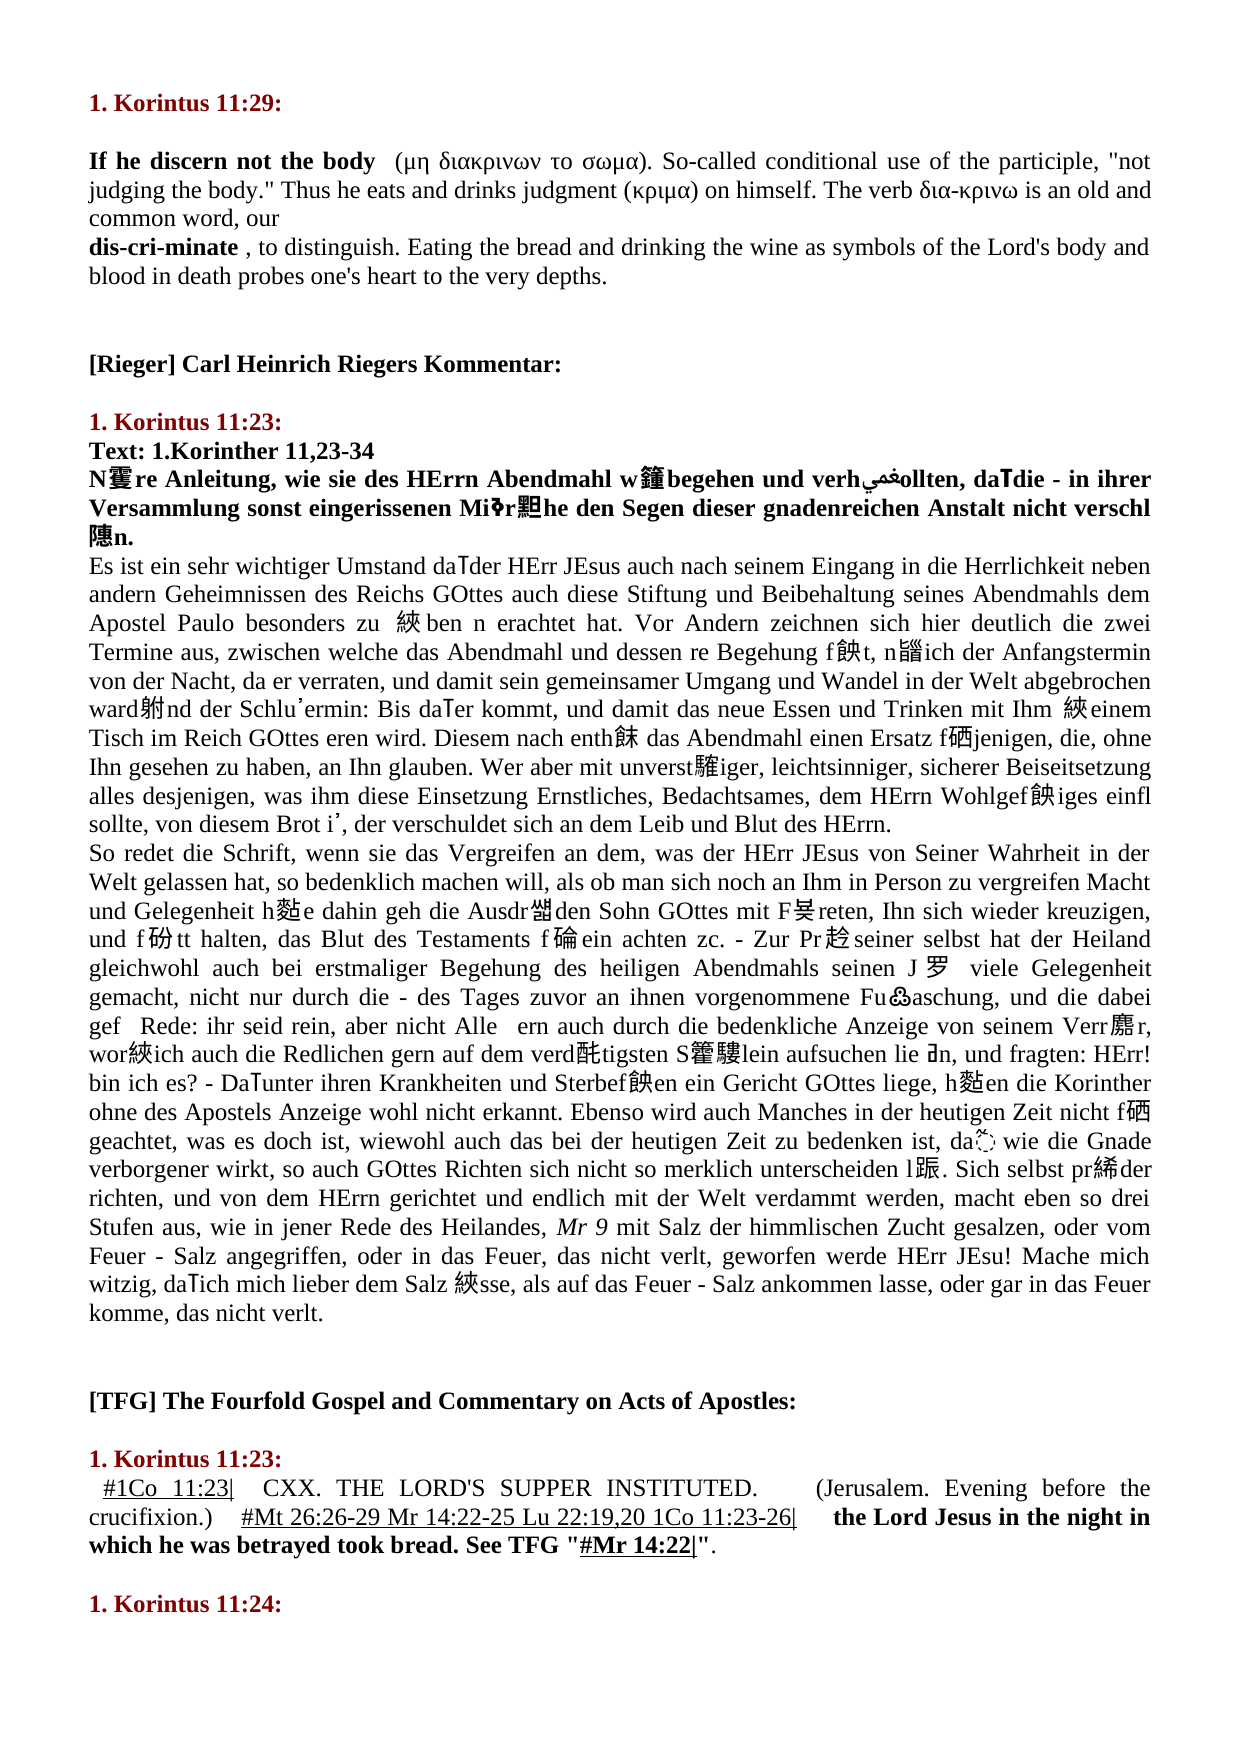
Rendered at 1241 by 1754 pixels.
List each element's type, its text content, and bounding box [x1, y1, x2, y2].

text Es ist ein sehr wichtiger Umstand daߠder HErr JEsus auch nach seinem Eingang in die Herrlichkeit neben andern Geheimnissen des Reichs GOttes auch diese Stiftung und Beibehaltung seines Abendmahls dem Apostel Paulo besonders zu 綊ben n erachtet hat. Vor Andern zeichnen sich hier deutlich die zwei Termine aus, zwischen welche das Abendmahl und dessen re Begehung f䬬t, n䭬ich der Anfangstermin von der Nacht, da er verraten, und damit sein gemeinsamer Umgang und Wandel in der Welt abgebrochen ward䠵nd der Schluߴermin: Bis daߠer kommt, und damit das neue Essen und Trinken mit Ihm 綊einem Tisch im Reich GOttes eren wird. Diesem nach enth䬴 das Abendmahl einen Ersatz f硒jenigen, die, ohne Ihn gesehen zu haben, an Ihn glauben. Wer aber mit unverst䮤iger, leichtsinniger, sicherer Beiseitsetzung alles desjenigen, was ihm diese Einsetzung Ernstliches, Bedachtsames, dem HErrn Wohlgef䬬iges einfl sollte, von diesem Brot iߴ, der verschuldet sich an dem Leib und Blut des HErrn. [88, 551, 1152, 838]
text So redet die Schrift, wenn sie das Vergreifen an dem, was der HErr JEsus von Seiner Wahrheit in der Welt gelassen hat, so bedenklich machen will, als ob man sich noch an Ihm in Person zu vergreifen Macht und Gelegenheit h䴴e dahin geh die Ausdr썗den Sohn GOttes mit F뵺reten, Ihn sich wieder kreuzigen, und f砏tt halten, das Blut des Testaments f碖ein achten zc. - Zur Pr赺seiner selbst hat der Heiland gleichwohl auch bei erstmaliger Begehung des heiligen Abendmahls seinen J罗 viele Gelegenheit gemacht, nicht nur durch die - des Tages zuvor an ihnen vorgenommene Fu߷aschung, und die dabei gef઒Rede: ihr seid rein, aber nicht Alle୾ern auch durch die bedenkliche Anzeige von seinem Verr䴥r, wor綊ich auch die Redlichen gern auf dem verd䣨tigsten S籗䮫lein aufsuchen lieߥn, und fragten: HErr! bin ich es? - Daߠunter ihren Krankheiten und Sterbef䬬en ein Gericht GOttes liege, h䴴en die Korinther ohne des Apostels Anzeige wohl nicht erkannt. Ebenso wird auch Manches in der heutigen Zeit nicht f硒 geachtet, was es doch ist, wiewohl auch das bei der heutigen Zeit zu bedenken ist, da߬ wie die Gnade verborgener wirkt, so auch GOttes Richten sich nicht so merklich unterscheiden l䟴. Sich selbst pr絺der richten, und von dem HErrn gerichtet und endlich mit der Welt verdammt werden, macht eben so drei Stufen aus, wie in jener Rede des Heilandes, Mr 9 mit Salz der himmlischen Zucht gesalzen, oder vom Feuer - Salz angegriffen, oder in das Feuer, das nicht verlt, geworfen werde HErr JEsu! Mache mich witzig, daߠich mich lieber dem Salz 綊sse, als auf das Feuer - Salz ankommen lasse, oder gar in das Feuer komme, das nicht verlt. [88, 838, 1152, 1327]
text dis-cri-minate , to distinguish. Eating the bread and drinking the wine as symbols of the Lord's body and blood in death probes one's heart to the very depths. [88, 232, 1152, 290]
text 1. Korintus 11:23: [88, 407, 1152, 436]
text #1Co 11:23| CXX. THE LORD'S SUPPER INSTITUTED. (Jerusalem. Evening before the crucifixion.) #Mt 26:26-29 Mr 14:22-25 Lu 22:19,20 1Co 11:23-26| the Lord Jesus in the night in which he was betrayed took bread. See TFG "#Mr 14:22|". [88, 1473, 1152, 1559]
text 1. Korintus 11:29: [88, 88, 1152, 117]
text [TFG] The Fourfold Gospel and Commentary on Acts of Apostles: [88, 1386, 1152, 1415]
text N䨥re Anleitung, wie sie des HErrn Abendmahl w籦begehen und verhﵺollten, daߠdie - in ihrer Versammlung sonst eingerissenen Miߢr䵣he den Segen dieser gnadenreichen Anstalt nicht verschl䧥n. [88, 464, 1152, 551]
text [Rieger] Carl Heinrich Riegers Kommentar: [88, 349, 1152, 378]
text 1. Korintus 11:24: [88, 1589, 1152, 1618]
text 1. Korintus 11:23: [88, 1444, 1152, 1473]
text Text: 1.Korinther 11,23-34 [88, 436, 1152, 464]
text If he discern not the body (μη διακρινων το σωμα). So-called conditional use of the participle, "not judging the body." Thus he eats and drinks judgment (κριμα) on himself. The verb δια-κρινω is an old and common word, our [88, 146, 1152, 232]
